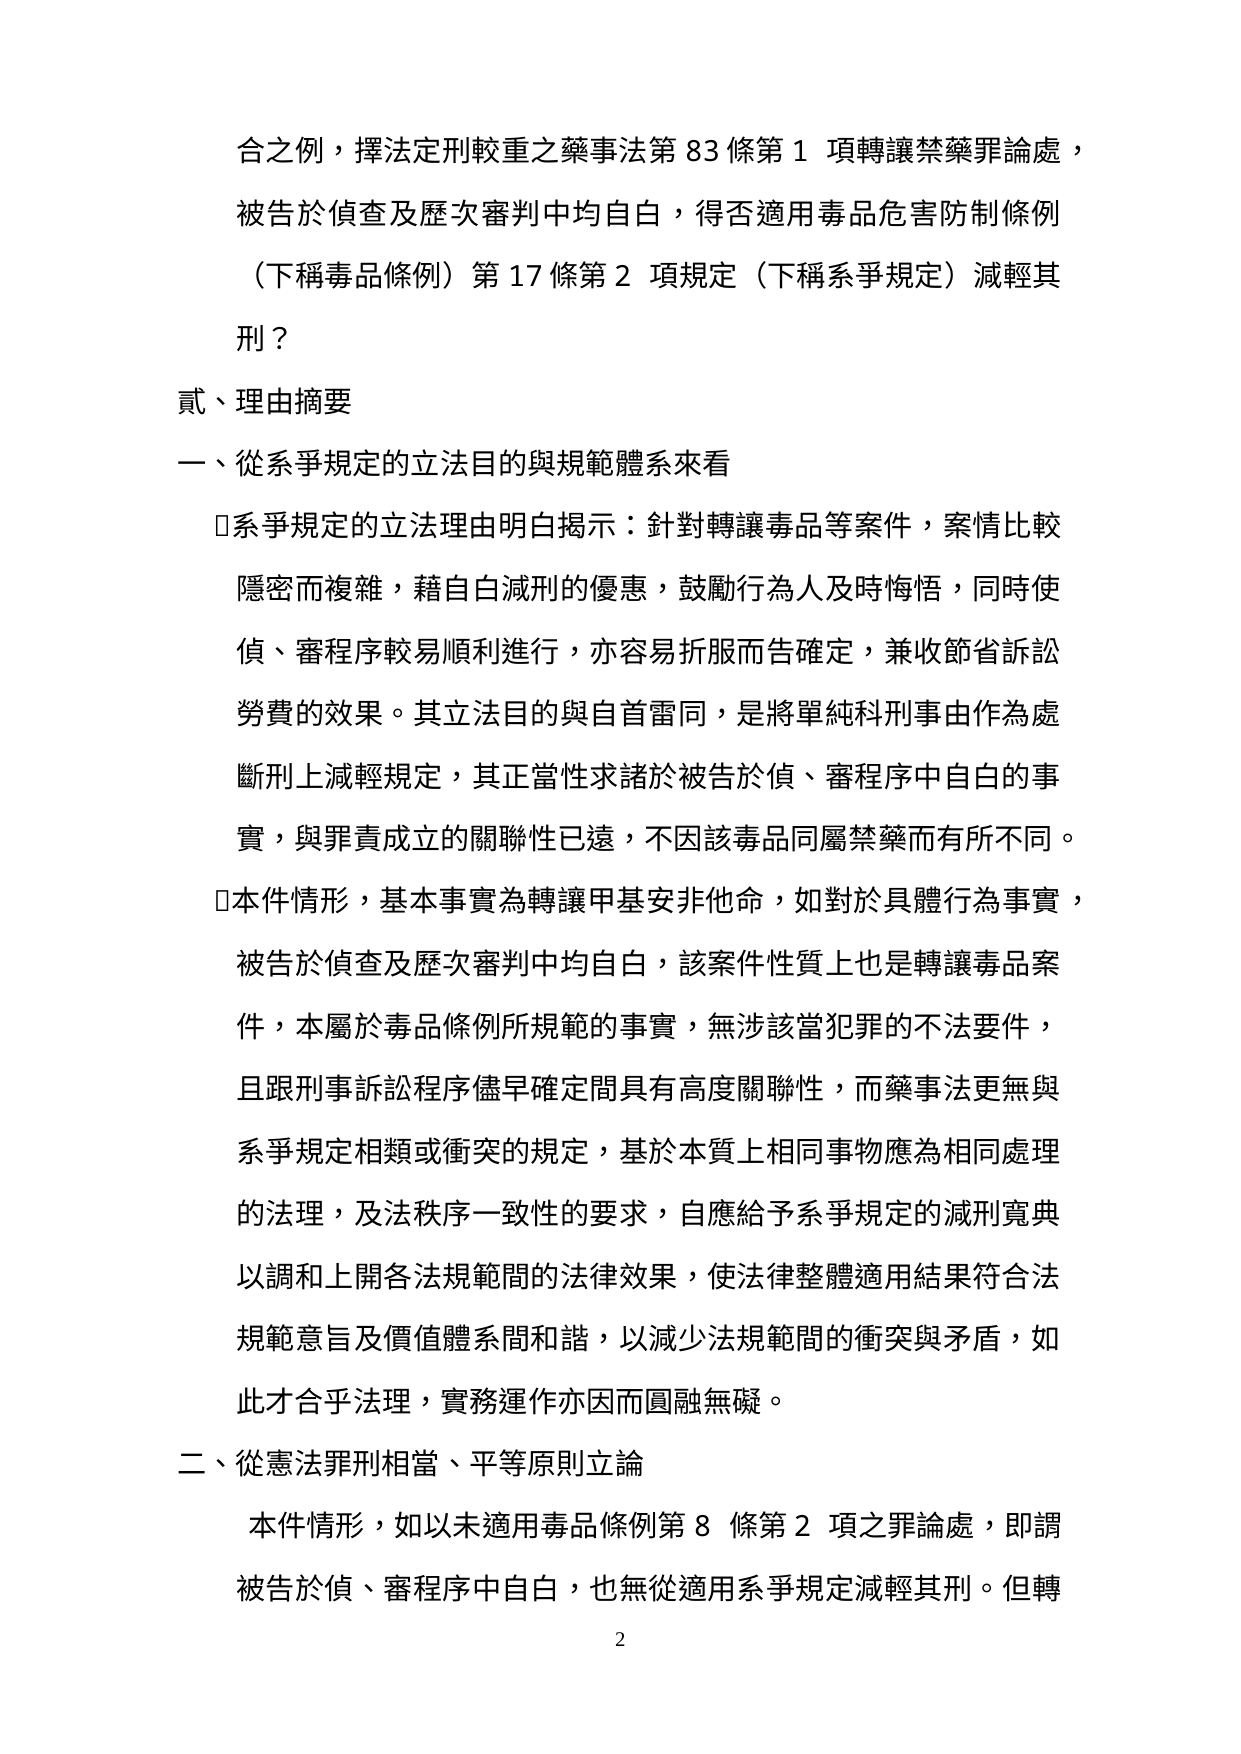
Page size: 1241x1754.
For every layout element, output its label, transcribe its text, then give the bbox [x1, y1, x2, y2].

text 一、從系爭規定的立法目的與規範體系來看 [177, 420, 1063, 483]
text 二、從憲法罪刑相當、平等原則立論 [177, 1420, 1063, 1483]
text 系爭規定的立法理由明白揭示：針對轉讓毒品等案件，案情比較隱密而複雜，藉自白減刑的優惠，鼓勵行為人及時悔悟，同時使偵、審程序較易順利進行，亦容易折服而告確定，兼收節省訴訟勞費的效果。其立法目的與自首雷同，是將單純科刑事由作為處斷刑上減輕規定，其正當性求諸於被告於偵、審程序中自白的事實，與罪責成立的關聯性已遠，不因該毒品同屬禁藥而有所不同。 [177, 483, 1063, 858]
text 被告轉讓同屬禁藥之第二級毒品甲基安非他命（未達法定應加重其刑之一定數量）予成年之甲女等人（非孕婦），經依法規競合之例，擇法定刑較重之藥事法第83條第1 項轉讓禁藥罪論處，被告於偵查及歷次審判中均自白，得否適用毒品危害防制條例（下稱毒品條例）第17條第2 項規定（下稱系爭規定）減輕其刑？ [162, 108, 1063, 358]
text 本件情形，基本事實為轉讓甲基安非他命，如對於具體行為事實，被告於偵查及歷次審判中均自白，該案件性質上也是轉讓毒品案件，本屬於毒品條例所規範的事實，無涉該當犯罪的不法要件，且跟刑事訴訟程序儘早確定間具有高度關聯性，而藥事法更無與系爭規定相類或衝突的規定，基於本質上相同事物應為相同處理的法理，及法秩序一致性的要求，自應給予系爭規定的減刑寬典，以調和上開各法規範間的法律效果，使法律整體適用結果符合法規範意旨及價值體系間和諧，以減少法規範間的衝突與矛盾，如此才合乎法理，實務運作亦因而圓融無礙。 [177, 858, 1063, 1420]
text 本件情形，如以未適用毒品條例第8 條第2 項之罪論處，即謂被告於偵、審程序中自白，也無從適用系爭規定減輕其刑。但轉讓甲基安非他命達法定應加重其刑的一定數量時，依重法優於輕法的原則，應適用毒品條例第8條第6項、第2項規定論處，若被告於偵、審程序中自白，反而得獲系爭規定的減刑寬典，造成相同的自白事實而異其得否減輕的結果，致重罪輕判、輕罪重罰，其責罰顯然不相當，於憲法罪刑相當原則自有未符，並存有法律適用上對於同一違禁物品的轉讓行為，僅因數量不同，採用兩套截然不同的適用情形，造成二者間的差別待遇，顯然違反憲法禁止恣意差別待遇的平等原則。 [177, 1483, 1063, 1608]
text 貳、理由摘要 [177, 358, 1063, 420]
